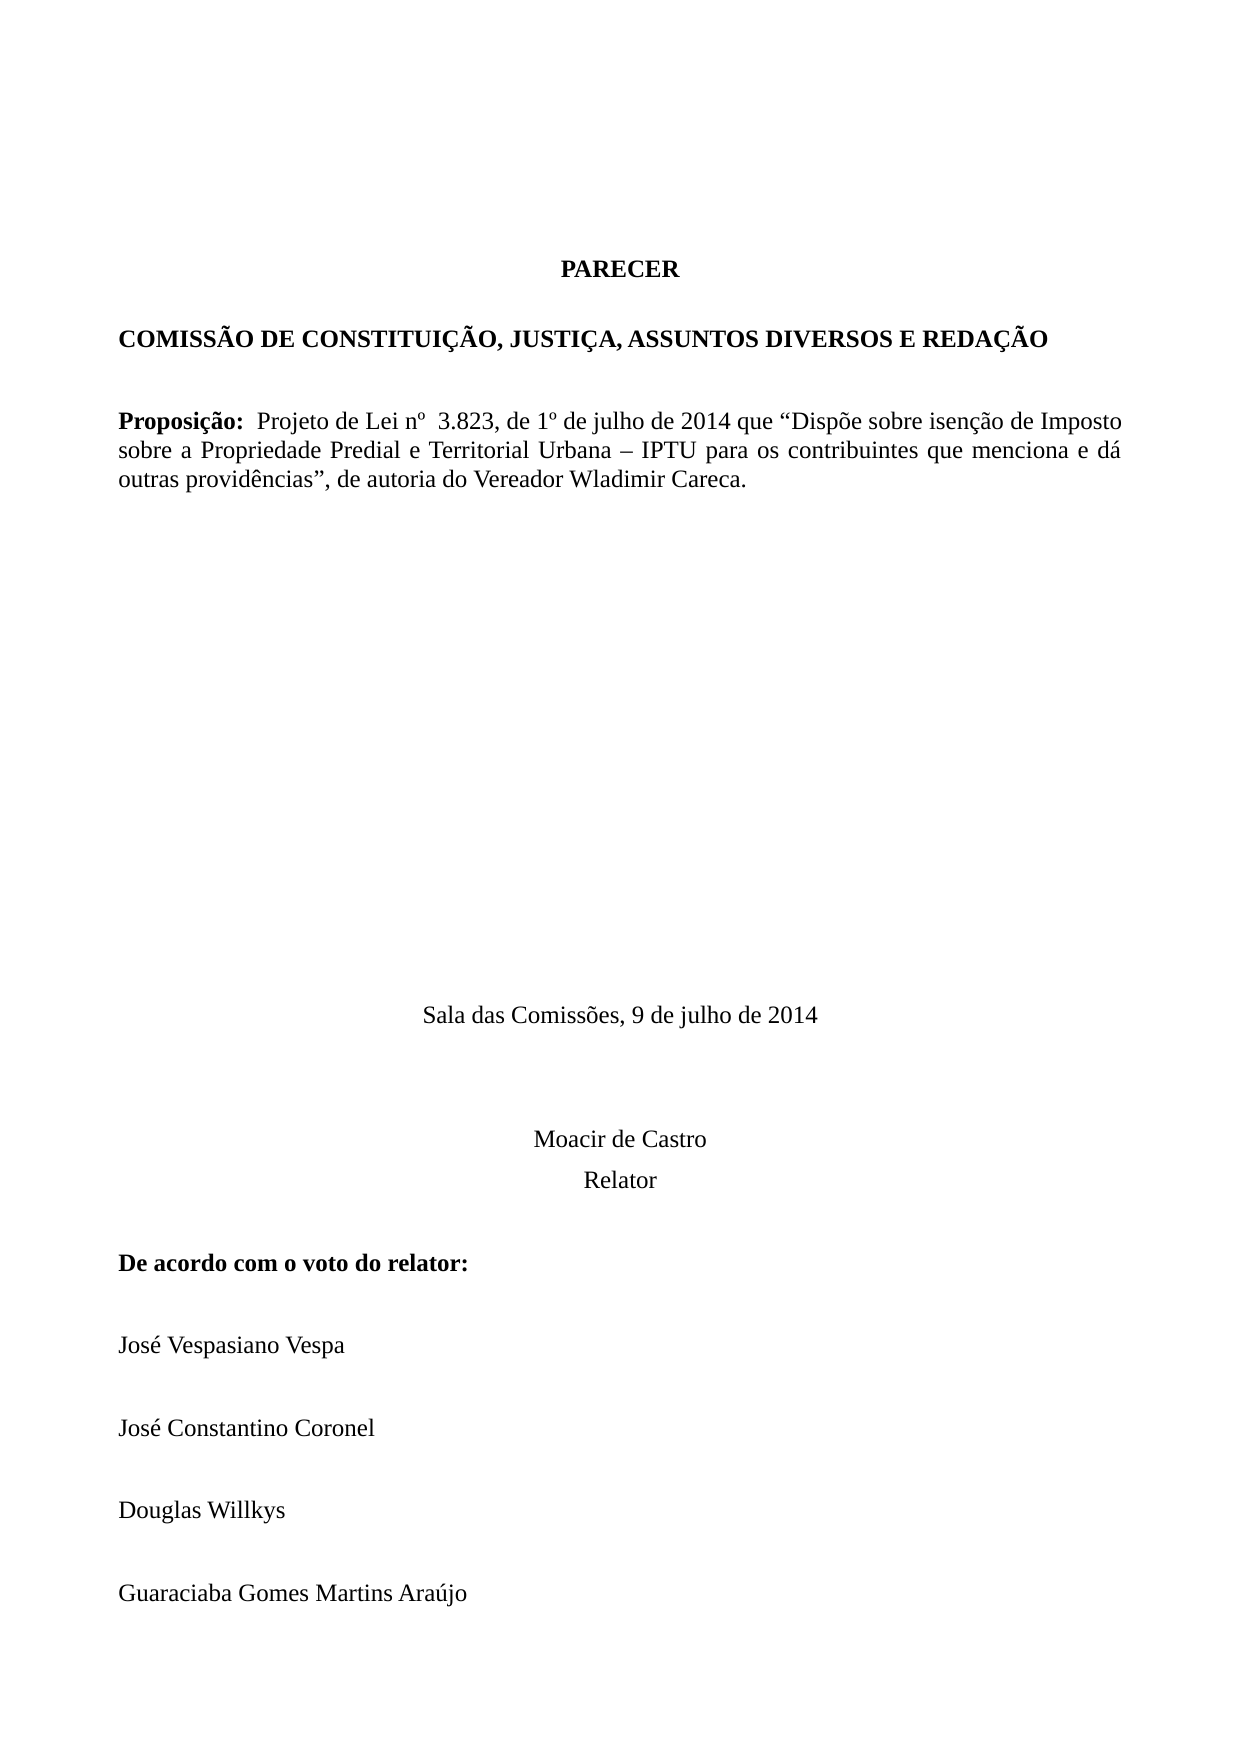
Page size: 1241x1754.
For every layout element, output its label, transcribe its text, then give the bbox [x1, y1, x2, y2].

text Moacir de Castro [118, 1124, 1122, 1153]
text Guaraciaba Gomes Martins Araújo [118, 1578, 1122, 1606]
text De acordo com o voto do relator: [118, 1248, 1122, 1276]
text PARECER [118, 254, 1122, 283]
text Douglas Willkys [118, 1495, 1122, 1524]
text Sala das Comissões, 9 de julho de 2014 [118, 1000, 1122, 1029]
text COMISSÃO DE CONSTITUIÇÃO, JUSTIÇA, ASSUNTOS DIVERSOS E REDAÇÃO [118, 324, 1122, 353]
text Proposição: Projeto de Lei nº 3.823, de 1º de julho de 2014 que “Dispõe sobre isenção de Imposto sobre a Propriedade Predial e Territorial Urbana – IPTU para os contribuintes que menciona e dá outras providências”, de autoria do Vereador Wladimir Careca. [118, 406, 1122, 493]
text José Constantino Coronel [118, 1413, 1122, 1441]
text Relator [118, 1165, 1122, 1194]
text José Vespasiano Vespa [118, 1330, 1122, 1359]
